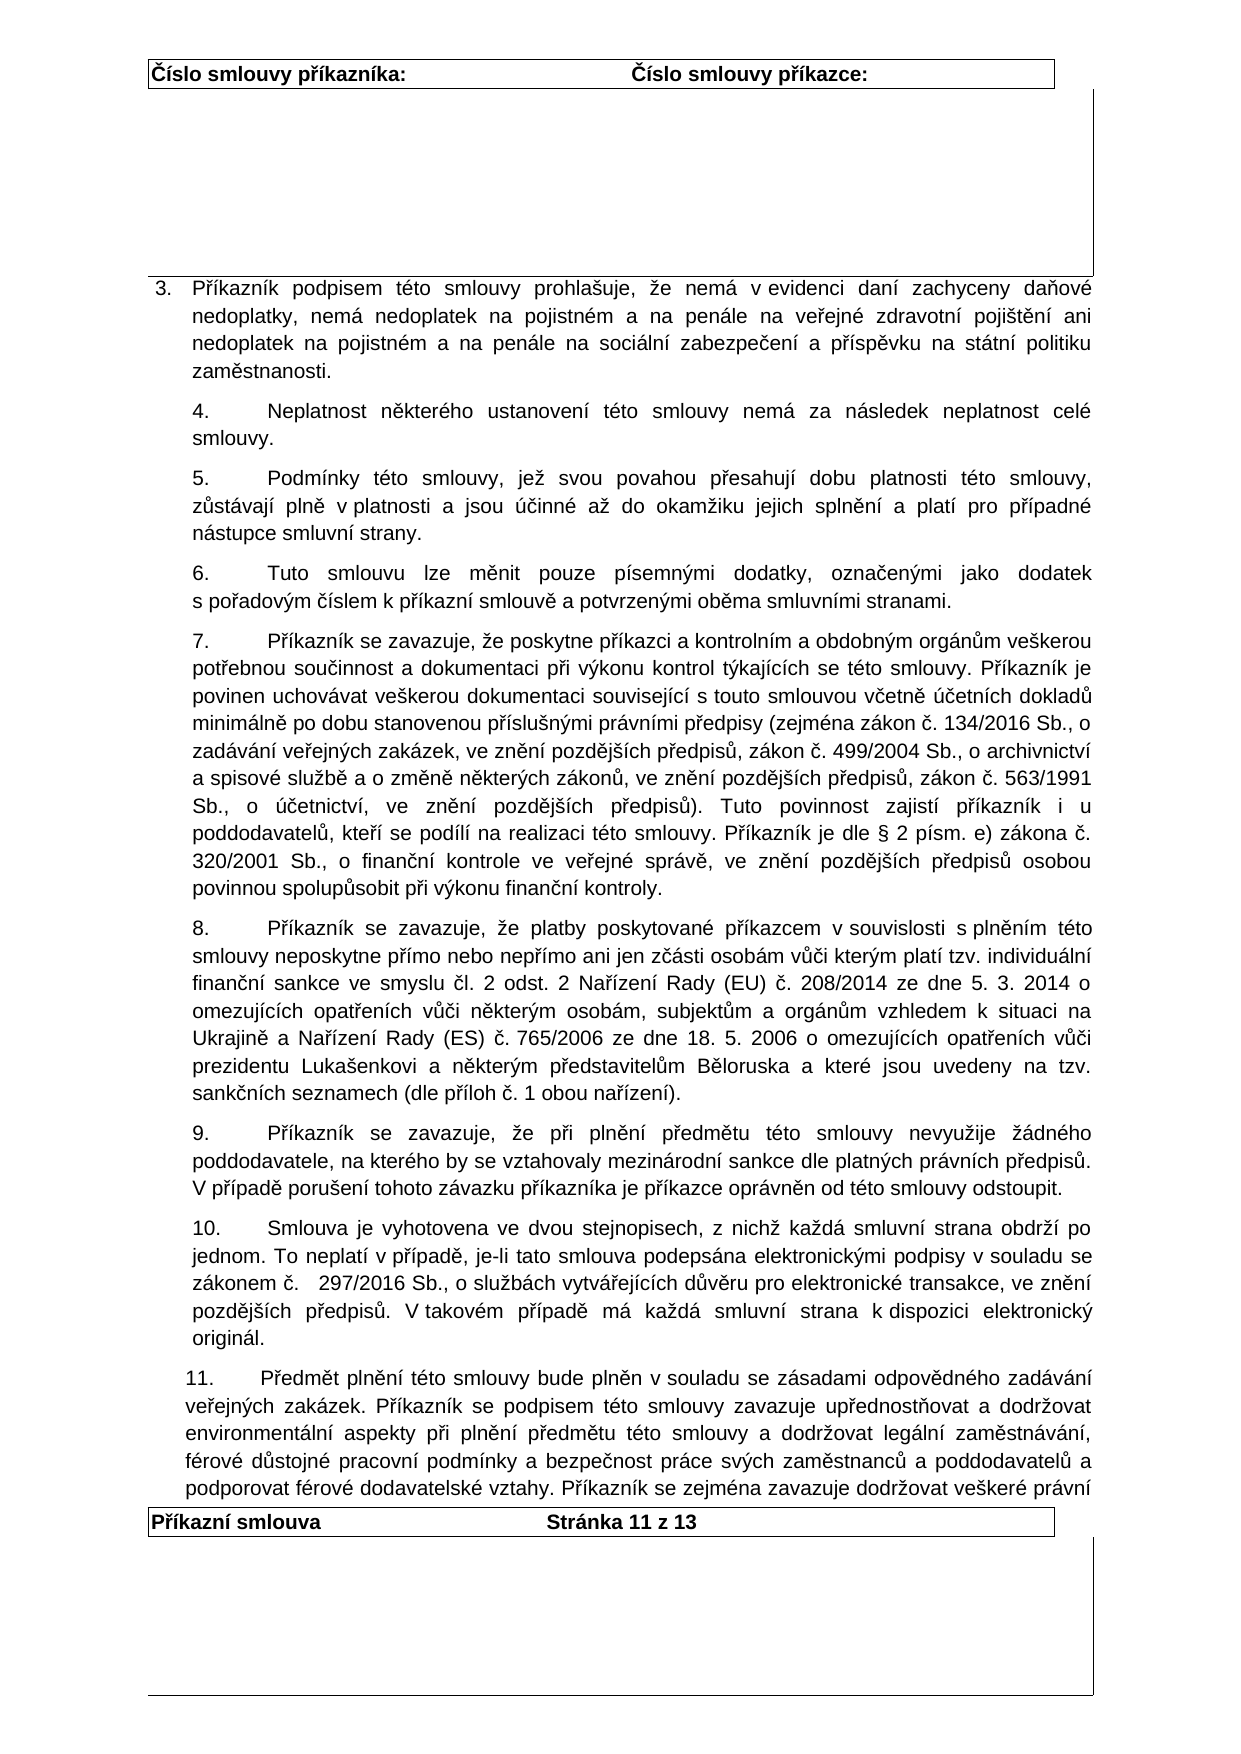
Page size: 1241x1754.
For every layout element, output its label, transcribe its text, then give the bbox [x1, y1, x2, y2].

list Příkazník podpisem této smlouvy prohlašuje, že nemá v evidenci daní zachyceny daňové nedoplatky, nemá nedoplatek na pojistném a na penále na veřejné zdravotní pojištění ani nedoplatek na pojistném a na penále na sociální zabezpečení a příspěvku na státní politiku zaměstnanosti. [155, 276, 1093, 382]
list Tuto smlouvu lze měnit pouze písemnými dodatky, označenými jako dodatek s pořadovým číslem k příkazní smlouvě a potvrzenými oběma smluvními stranami. [192, 561, 1093, 612]
list Příkazník se zavazuje, že poskytne příkazci a kontrolním a obdobným orgánům veškerou potřebnou součinnost a dokumentaci při výkonu kontrol týkajících se této smlouvy. Příkazník je povinen uchovávat veškerou dokumentaci související s touto smlouvou včetně účetních dokladů minimálně po dobu stanovenou příslušnými právními předpisy (zejména zákon č. 134/2016 Sb., o zadávání veřejných zakázek, ve znění pozdějších předpisů, zákon č. 499/2004 Sb., o archivnictví a spisové službě a o změně některých zákonů, ve znění pozdějších předpisů, zákon č. 563/1991 Sb., o účetnictví, ve znění pozdějších předpisů). Tuto povinnost zajistí příkazník i u poddodavatelů, kteří se podílí na realizaci této smlouvy. Příkazník je dle § 2 písm. e) zákona č. 320/2001 Sb., o finanční kontrole ve veřejné správě, ve znění pozdějších předpisů osobou povinnou spolupůsobit při výkonu finanční kontroly. [192, 628, 1093, 900]
list Příkazník se zavazuje, že při plnění předmětu této smlouvy nevyužije žádného poddodavatele, na kterého by se vztahovaly mezinárodní sankce dle platných právních předpisů. V případě porušení tohoto závazku příkazníka je příkazce oprávněn od této smlouvy odstoupit. [192, 1121, 1093, 1200]
list Příkazník se zavazuje, že platby poskytované příkazcem v souvislosti s plněním této smlouvy neposkytne přímo nebo nepřímo ani jen zčásti osobám vůči kterým platí tzv. individuální finanční sankce ve smyslu čl. 2 odst. 2 Nařízení Rady (EU) č. 208/2014 ze dne 5. 3. 2014 o omezujících opatřeních vůči některým osobám, subjektům a orgánům vzhledem k situaci na Ukrajině a Nařízení Rady (ES) č. 765/2006 ze dne 18. 5. 2006 o omezujících opatřeních vůči prezidentu Lukašenkovi a některým představitelům Běloruska a které jsou uvedeny na tzv. sankčních seznamech (dle příloh č. 1 obou nařízení). [192, 916, 1093, 1105]
list Smlouva je vyhotovena ve dvou stejnopisech, z nichž každá smluvní strana obdrží po jednom. To neplatí v případě, je-li tato smlouva podepsána elektronickými podpisy v souladu se zákonem č. 297/2016 Sb., o službách vytvářejících důvěru pro elektronické transakce, ve znění pozdějších předpisů. V takovém případě má každá smluvní strana k dispozici elektronický originál. [192, 1216, 1093, 1350]
list Podmínky této smlouvy, jež svou povahou přesahují dobu platnosti této smlouvy, zůstávají plně v platnosti a jsou účinné až do okamžiku jejich splnění a platí pro případné nástupce smluvní strany. [192, 466, 1093, 545]
list Předmět plnění této smlouvy bude plněn v souladu se zásadami odpovědného zadávání veřejných zakázek. Příkazník se podpisem této smlouvy zavazuje upřednostňovat a dodržovat environmentální aspekty při plnění předmětu této smlouvy a dodržovat legální zaměstnávání, férové důstojné pracovní podmínky a bezpečnost práce svých zaměstnanců a poddodavatelů a podporovat férové dodavatelské vztahy. Příkazník se zejména zavazuje dodržovat veškeré právní [185, 1366, 1093, 1500]
list Neplatnost některého ustanovení této smlouvy nemá za následek neplatnost celé smlouvy. [192, 398, 1093, 450]
